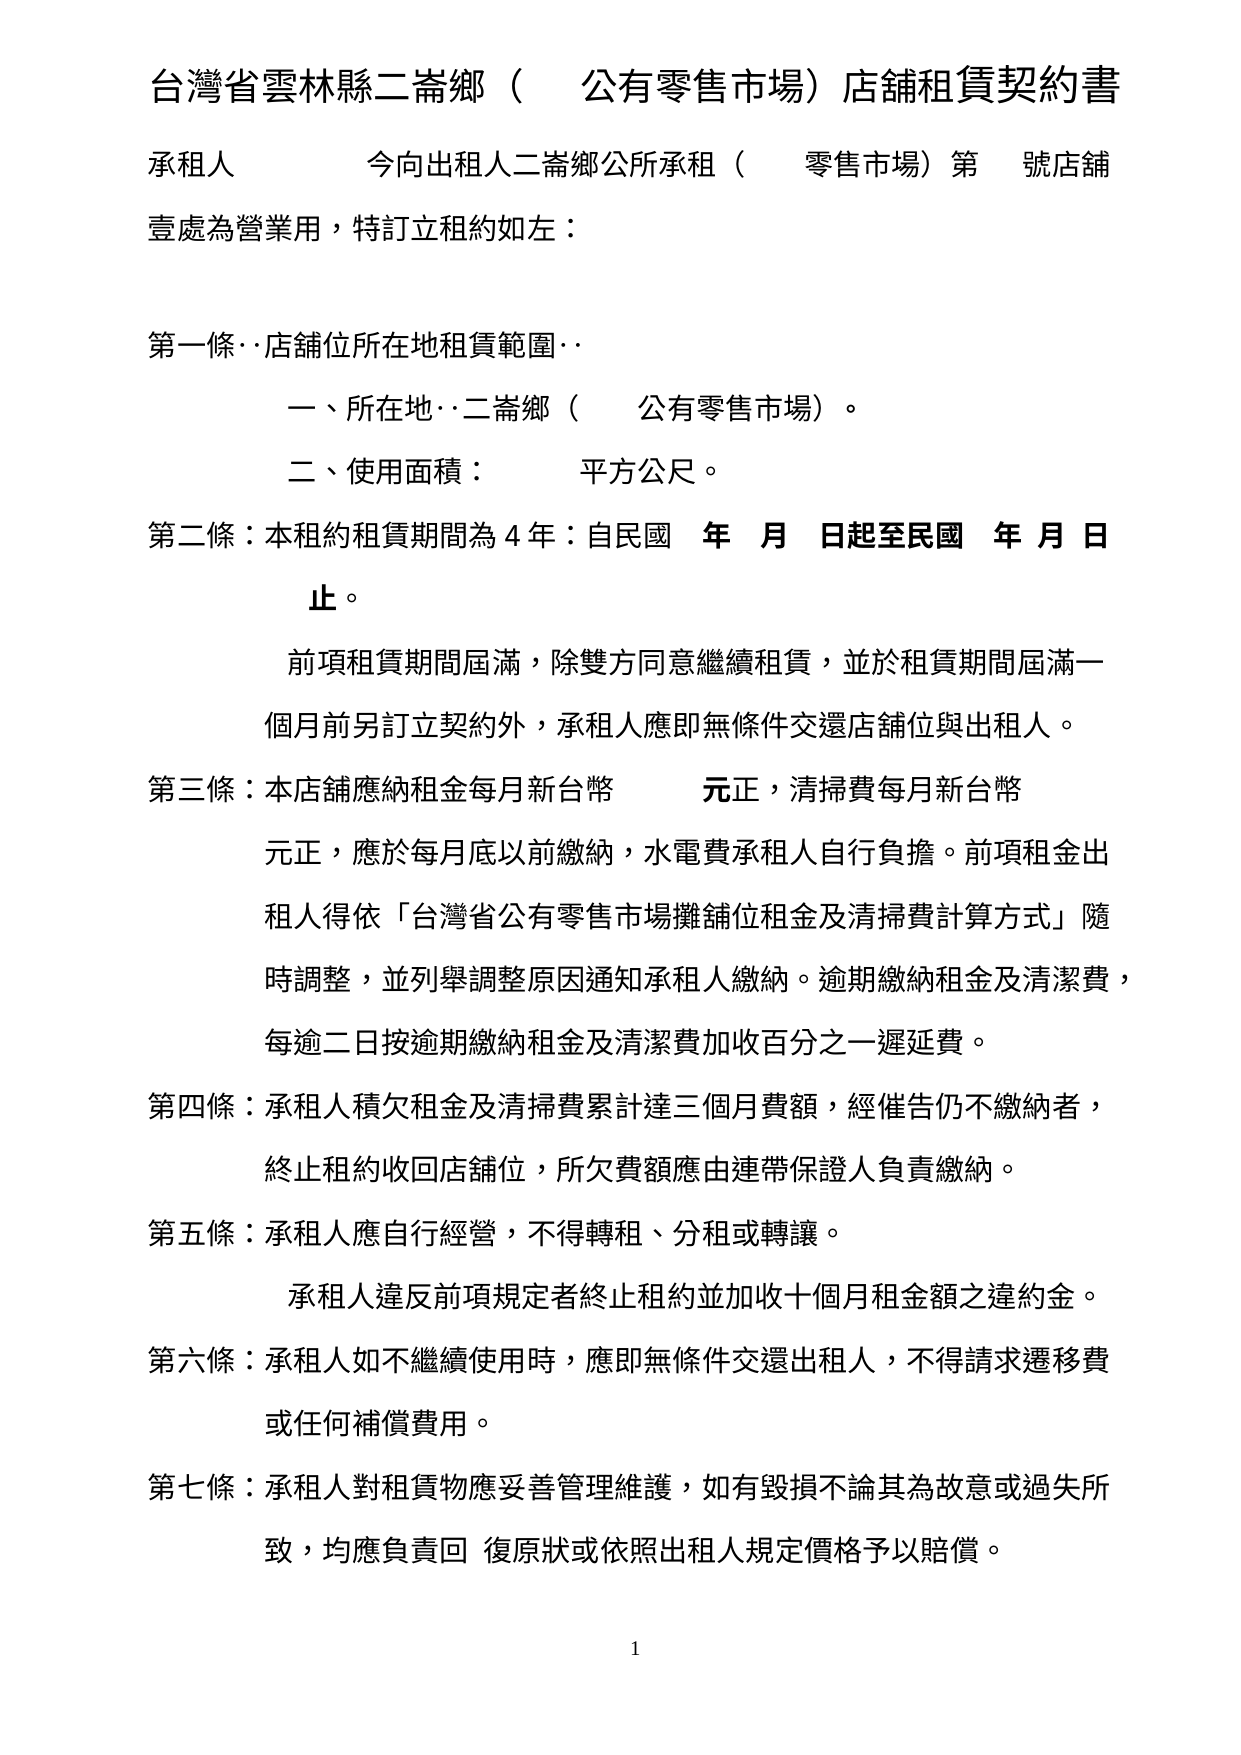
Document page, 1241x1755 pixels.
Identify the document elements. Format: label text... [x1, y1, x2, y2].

text 第二條：本租約租賃期間為4年：自民國 年 月 日起至民國 年 月 日止。 [148, 512, 1122, 618]
text 第一條‥店舖位所在地租賃範圍‥ [148, 302, 1122, 364]
text 一、所在地‥二崙鄉（ 公有零售市場）∘ [148, 385, 1122, 428]
text 第五條：承租人應自行經營，不得轉租、分租或轉讓。 [148, 1210, 1122, 1253]
text 前項租賃期間屆滿，除雙方同意繼續租賃，並於租賃期間屆滿一個月前另訂立契約外，承租人應即無條件交還店舖位與出租人。 [148, 639, 1122, 745]
text 承租人違反前項規定者終止租約並加收十個月租金額之違約金。 [148, 1274, 1122, 1316]
text 二、使用面積： 平方公尺。 [148, 449, 1122, 491]
text 第三條：本店舖應納租金每月新台幣 元正，清掃費每月新台幣 元正，應於每月底以前繳納，水電費承租人自行負擔。前項租金出租人得依「台灣省公有零售市場攤舖位租金及清掃費計算方式」隨時調整，並列舉調整原因通知承租人繳納。逾期繳納租金及清潔費，每逾二日按逾期繳納租金及清潔費加收百分之一遲延費。 [148, 766, 1122, 1062]
text 第四條：承租人積欠租金及清掃費累計達三個月費額，經催告仍不繳納者，終止租約收回店舖位，所欠費額應由連帶保證人負責繳納。 [148, 1083, 1122, 1189]
text 第七條：承租人對租賃物應妥善管理維護，如有毀損不論其為故意或過失所致，均應負責回 復原狀或依照出租人規定價格予以賠償。 [148, 1464, 1122, 1570]
text 第六條：承租人如不繼續使用時，應即無條件交還出租人，不得請求遷移費或任何補償費用。 [148, 1337, 1122, 1443]
text 承租人 今向出租人二崙鄉公所承租（ 零售市場）第 號店舖壹處為營業用，特訂立租約如左： [148, 142, 1122, 248]
text 台灣省雲林縣二崙鄉（ 公有零售市場）店舖租賃契約書 [148, 52, 1122, 112]
